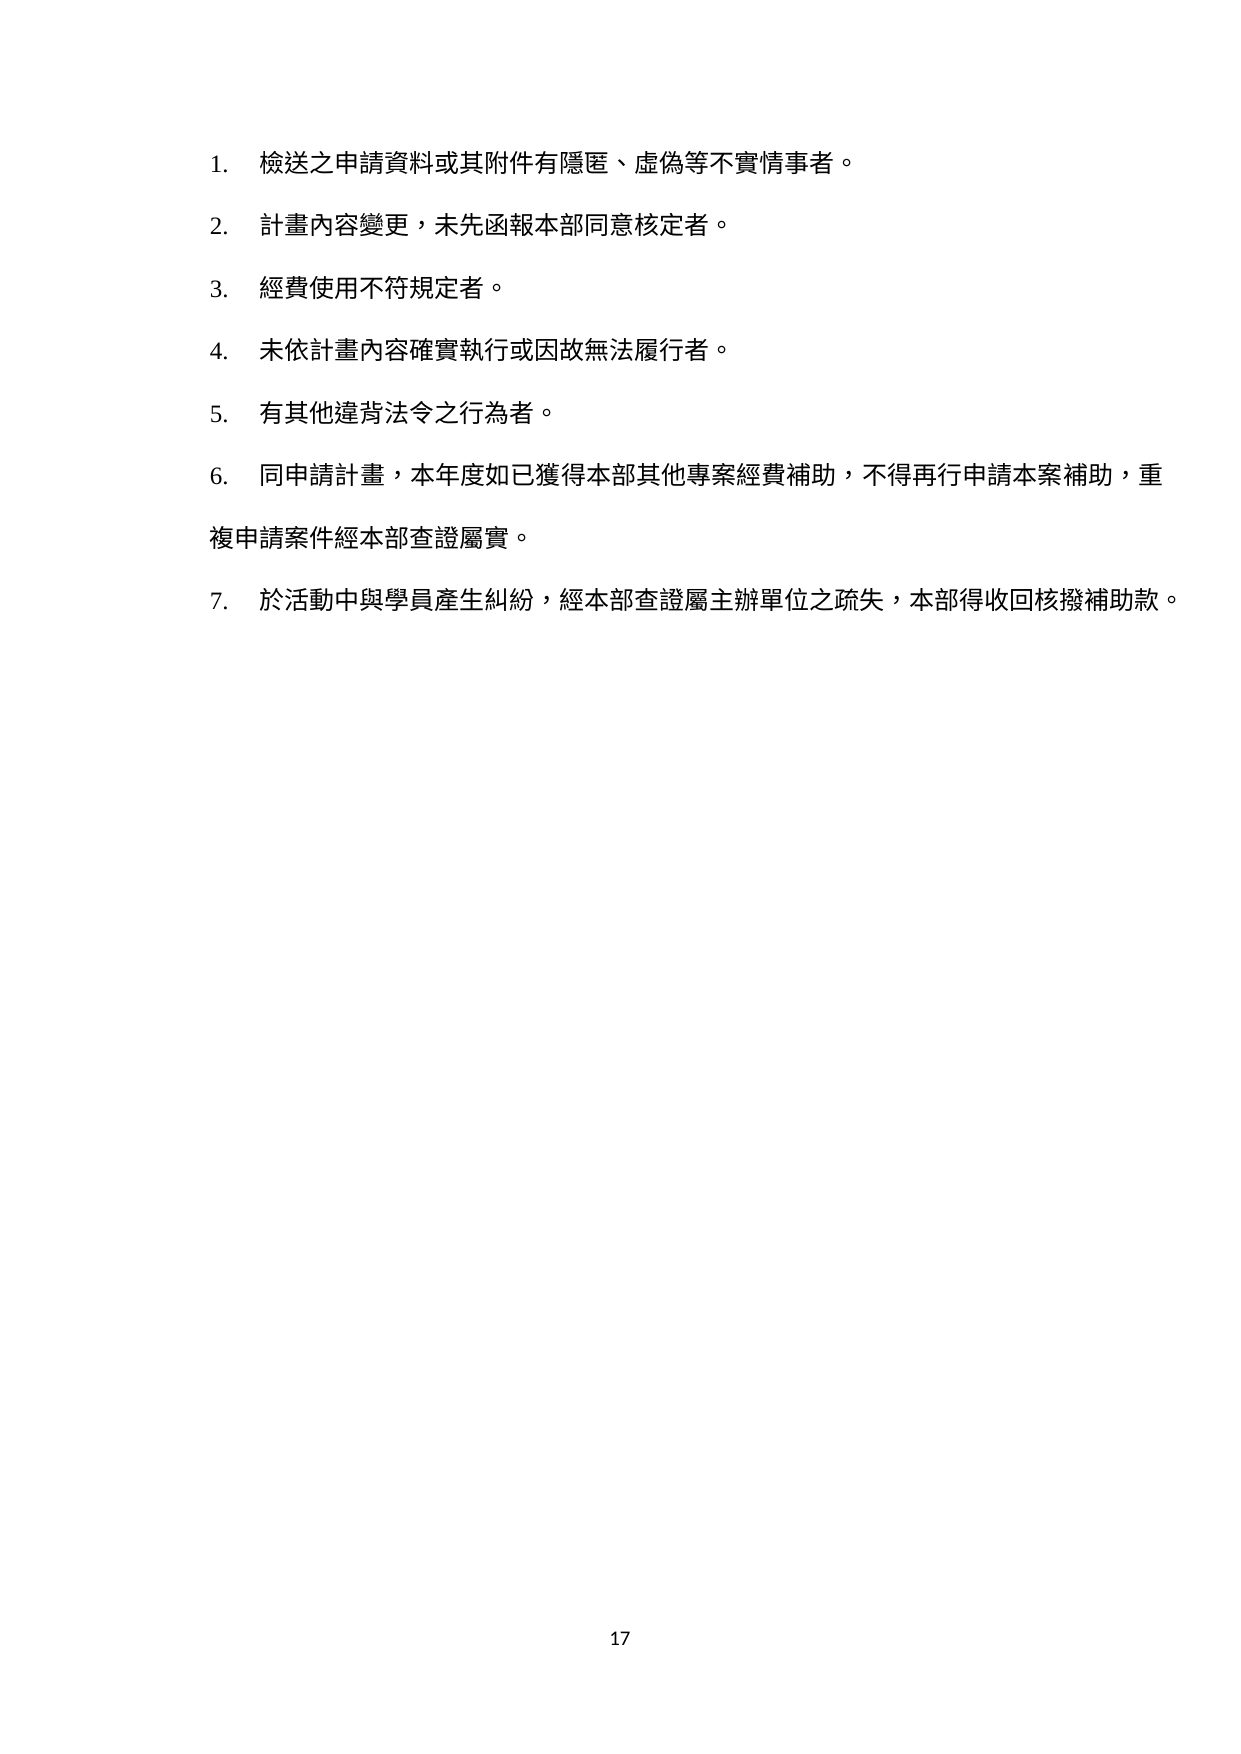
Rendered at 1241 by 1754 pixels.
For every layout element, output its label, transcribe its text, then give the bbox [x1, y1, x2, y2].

list 於活動中與學員產生糾紛，經本部查證屬主辦單位之疏失，本部得收回核撥補助款。 [209, 557, 1165, 682]
list 檢送之申請資料或其附件有隱匿、虛偽等不實情事者。 [209, 119, 1165, 182]
list 有其他違背法令之行為者。 [209, 369, 1165, 432]
list 計畫內容變更，未先函報本部同意核定者。 [209, 182, 1165, 244]
list 同申請計畫，本年度如已獲得本部其他專案經費補助，不得再行申請本案補助，重複申請案件經本部查證屬實。 [209, 432, 1165, 557]
list 未依計畫內容確實執行或因故無法履行者。 [209, 307, 1165, 369]
list 經費使用不符規定者。 [209, 244, 1165, 307]
